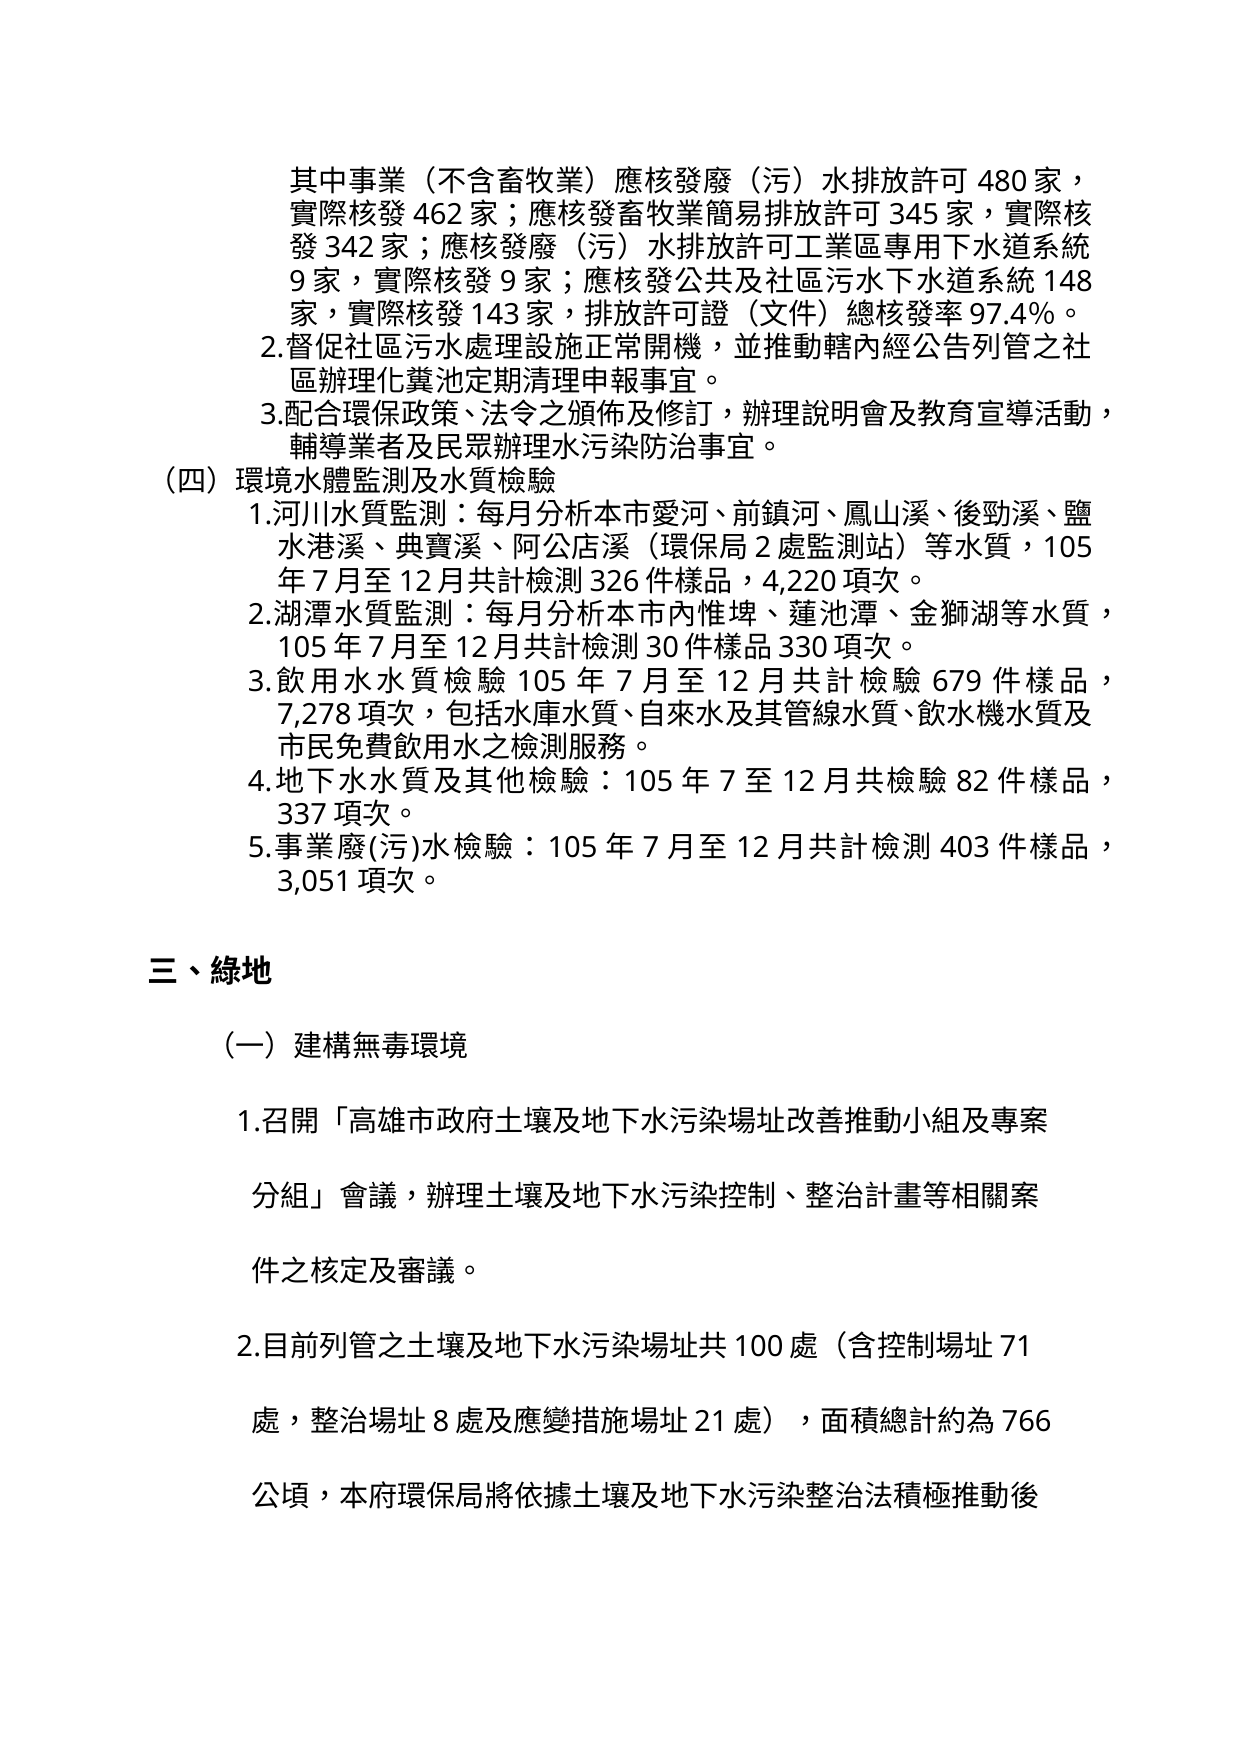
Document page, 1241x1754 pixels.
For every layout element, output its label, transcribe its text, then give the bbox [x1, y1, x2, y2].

text 2.目前列管之土壤及地下水污染場址共100處（含控制場址71 [206, 1306, 1092, 1381]
text 2.湖潭水質監測：每月分析本市內惟埤、蓮池潭、金獅湖等水質，105年7月至12月共計檢測30件樣品330項次。 [248, 598, 1092, 664]
text 2.督促社區污水處理設施正常開機，並推動轄內經公告列管之社區辦理化糞池定期清理申報事宜。 [260, 331, 1092, 398]
text 件之核定及審議。 [206, 1231, 1092, 1306]
text 5.事業廢(污)水檢驗：105年7月至12月共計檢測403件樣品，3,051項次。 [248, 831, 1092, 898]
text （一）建構無毒環境 [206, 1006, 1092, 1081]
text 3.配合環保政策、法令之頒佈及修訂，辦理說明會及教育宣導活動，輔導業者及民眾辦理水污染防治事宜。 [260, 398, 1092, 464]
text 分組」會議，辦理土壤及地下水污染控制、整治計畫等相關案 [206, 1156, 1092, 1231]
text 3.飲用水水質檢驗105年7月至12月共計檢驗679件樣品，7,278項次，包括水庫水質、自來水及其管線水質、飲水機水質及市民免費飲用水之檢測服務。 [248, 664, 1092, 764]
text 1.推動水措計畫及排放許可、定檢申報制度，確實掌握、有效管制列管事業及下水道系統。105年下半年高雄市列管事業1,193家，其中事業（不含畜牧業）應核發廢（污）水排放許可480家，實際核發462家；應核發畜牧業簡易排放許可345家，實際核發342家；應核發廢（污）水排放許可工業區專用下水道系統9家，實際核發9家；應核發公共及社區污水下水道系統148家，實際核發143家，排放許可證（文件）總核發率97.4％。 [260, 164, 1092, 331]
text 1.河川水質監測：每月分析本市愛河、前鎮河、鳳山溪、後勁溪、鹽水港溪、典寶溪、阿公店溪（環保局2處監測站）等水質，105年7月至12月共計檢測326件樣品，4,220項次。 [248, 498, 1092, 598]
text 處，整治場址8處及應變措施場址21處），面積總計約為766 [206, 1381, 1092, 1456]
text 三、綠地 [148, 931, 1092, 1006]
text 公頃，本府環保局將依據土壤及地下水污染整治法積極推動後 [206, 1456, 1092, 1531]
text 4.地下水水質及其他檢驗：105年7至12月共檢驗82件樣品，337項次。 [248, 764, 1092, 831]
text （四）環境水體監測及水質檢驗 [148, 464, 1092, 498]
text 1.召開「高雄市政府土壤及地下水污染場址改善推動小組及專案 [206, 1081, 1092, 1156]
